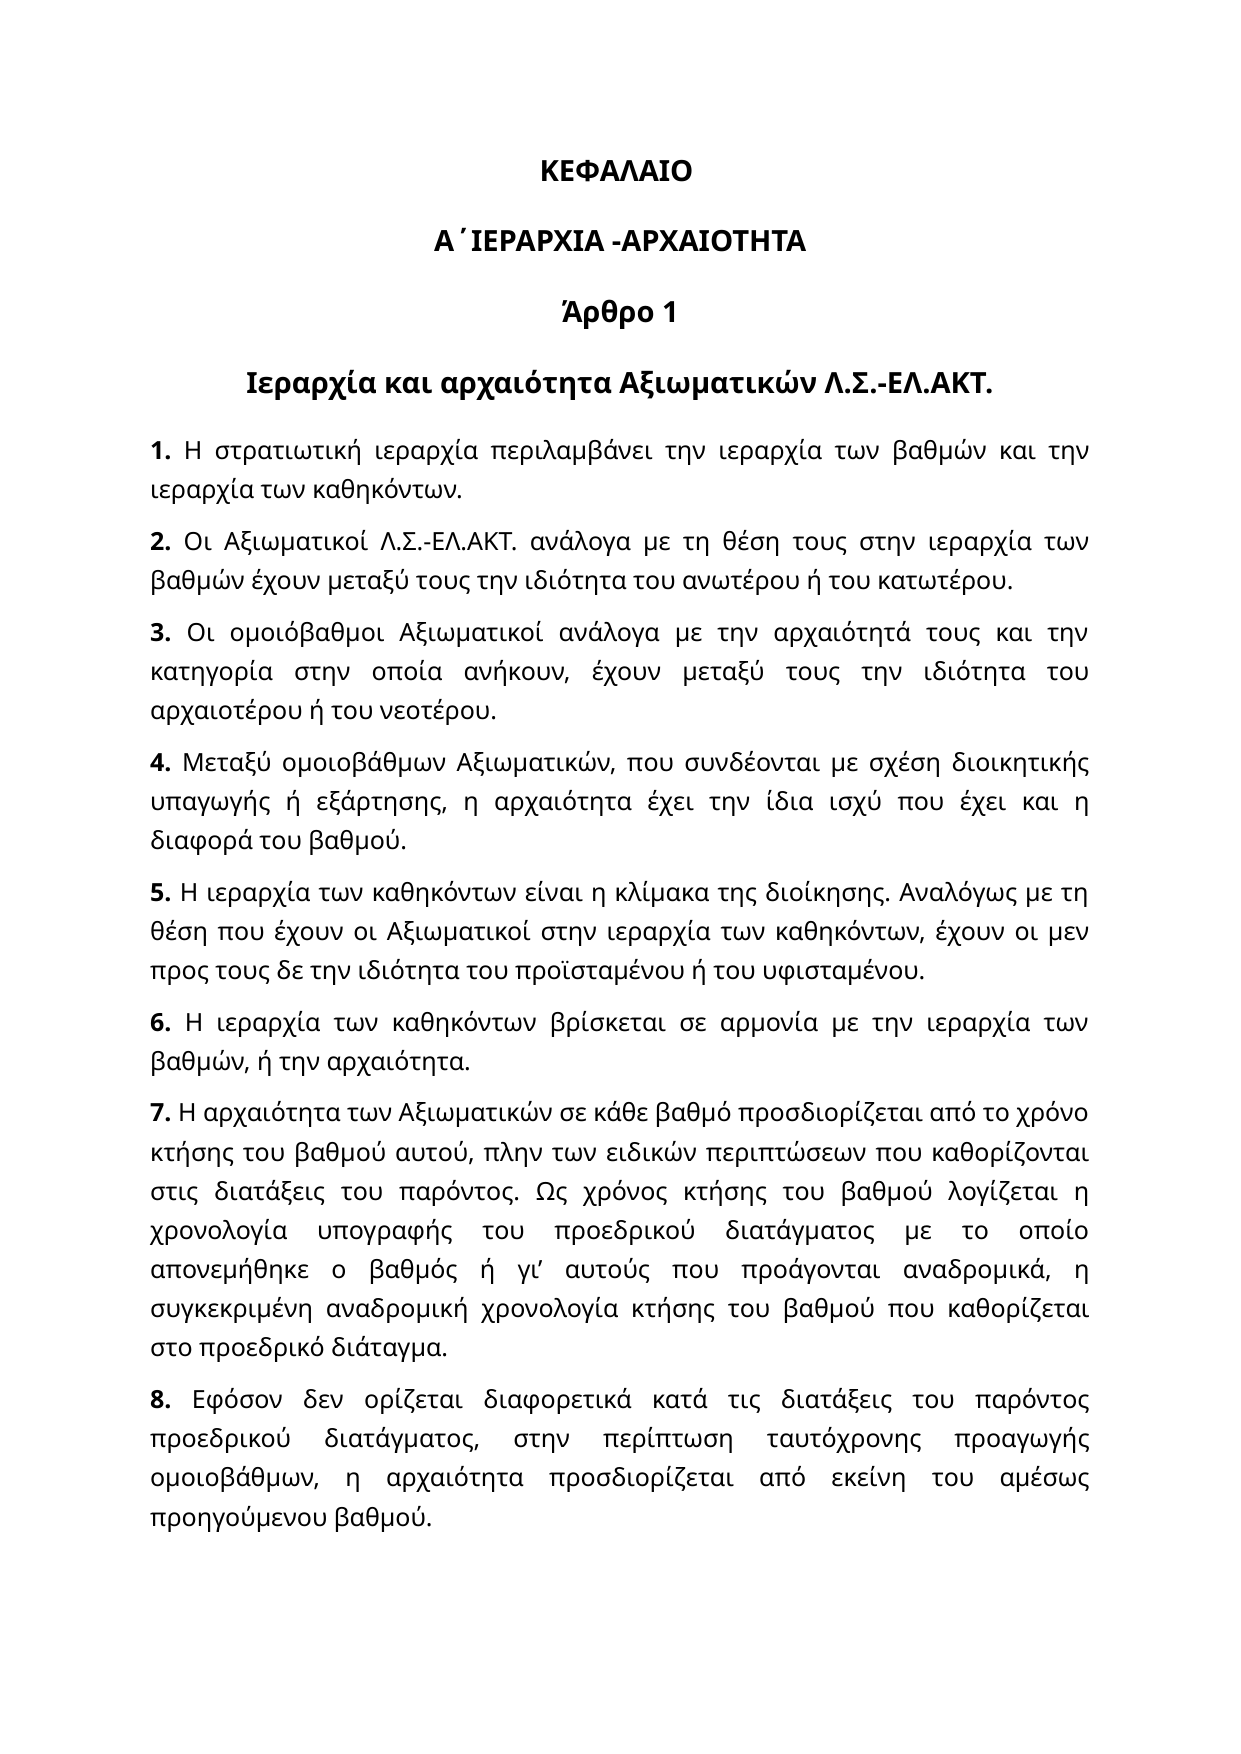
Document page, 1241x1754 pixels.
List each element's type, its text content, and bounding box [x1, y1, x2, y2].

text 4. Μεταξύ ομοιοβάθμων Αξιωματικών, που συνδέονται με σχέση διοικητικής υπαγωγής ή εξάρτησης, η αρχαιότητα έχει την ίδια ισχύ που έχει και η διαφορά του βαθμού. [150, 744, 1090, 857]
text 8. Εφόσον δεν ορίζεται διαφορετικά κατά τις διατάξεις του παρόντος προεδρικού διατάγματος, στην περίπτωση ταυτόχρονης προαγωγής ομοιοβάθμων, η αρχαιότητα προσδιορίζεται από εκείνη του αμέσως προηγούμενου βαθμού. [150, 1382, 1090, 1533]
subtitle Ιεραρχία και αρχαιότητα Αξιωματικών Λ.Σ.-ΕΛ.ΑΚΤ. [150, 362, 1090, 402]
text 2. Οι Αξιωματικοί Λ.Σ.-ΕΛ.ΑΚΤ. ανάλογα με τη θέση τους στην ιεραρχία των βαθμών έχουν μεταξύ τους την ιδιότητα του ανωτέρου ή του κατωτέρου. [150, 523, 1090, 597]
text 6. Η ιεραρχία των καθηκόντων βρίσκεται σε αρμονία με την ιεραρχία των βαθμών, ή την αρχαιότητα. [150, 1004, 1090, 1077]
text 7. Η αρχαιότητα των Αξιωματικών σε κάθε βαθμό προσδιορίζεται από το χρόνο κτήσης του βαθμού αυτού, πλην των ειδικών περιπτώσεων που καθορίζονται στις διατάξεις του παρόντος. Ως χρόνος κτήσης του βαθμού λογίζεται η χρονολογία υπογραφής του προεδρικού διατάγματος με το οποίο απονεμήθηκε ο βαθμός ή γι’ αυτούς που προάγονται αναδρομικά, η συγκεκριμένη αναδρομική χρονολογία κτήσης του βαθμού που καθορίζεται στο προεδρικό διάταγμα. [150, 1095, 1090, 1364]
text 1. Η στρατιωτική ιεραρχία περιλαμβάνει την ιεραρχία των βαθμών και την ιεραρχία των καθηκόντων. [150, 432, 1090, 506]
subtitle Άρθρο 1 [150, 291, 1090, 331]
text 5. Η ιεραρχία των καθηκόντων είναι η κλίμακα της διοίκησης. Αναλόγως με τη θέση που έχουν οι Αξιωματικοί στην ιεραρχία των καθηκόντων, έχουν οι μεν προς τους δε την ιδιότητα του προϊσταμένου ή του υφισταμένου. [150, 874, 1090, 987]
subtitle ΚΕΦΑΛΑΙΟ [150, 150, 1090, 190]
text 3. Οι ομοιόβαθμοι Αξιωματικοί ανάλογα με την αρχαιότητά τους και την κατηγορία στην οποία ανήκουν, έχουν μεταξύ τους την ιδιότητα του αρχαιοτέρου ή του νεοτέρου. [150, 614, 1090, 727]
subtitle Α΄ΙΕΡΑΡΧΙΑ -ΑΡΧΑΙΟΤΗΤΑ [150, 221, 1090, 260]
